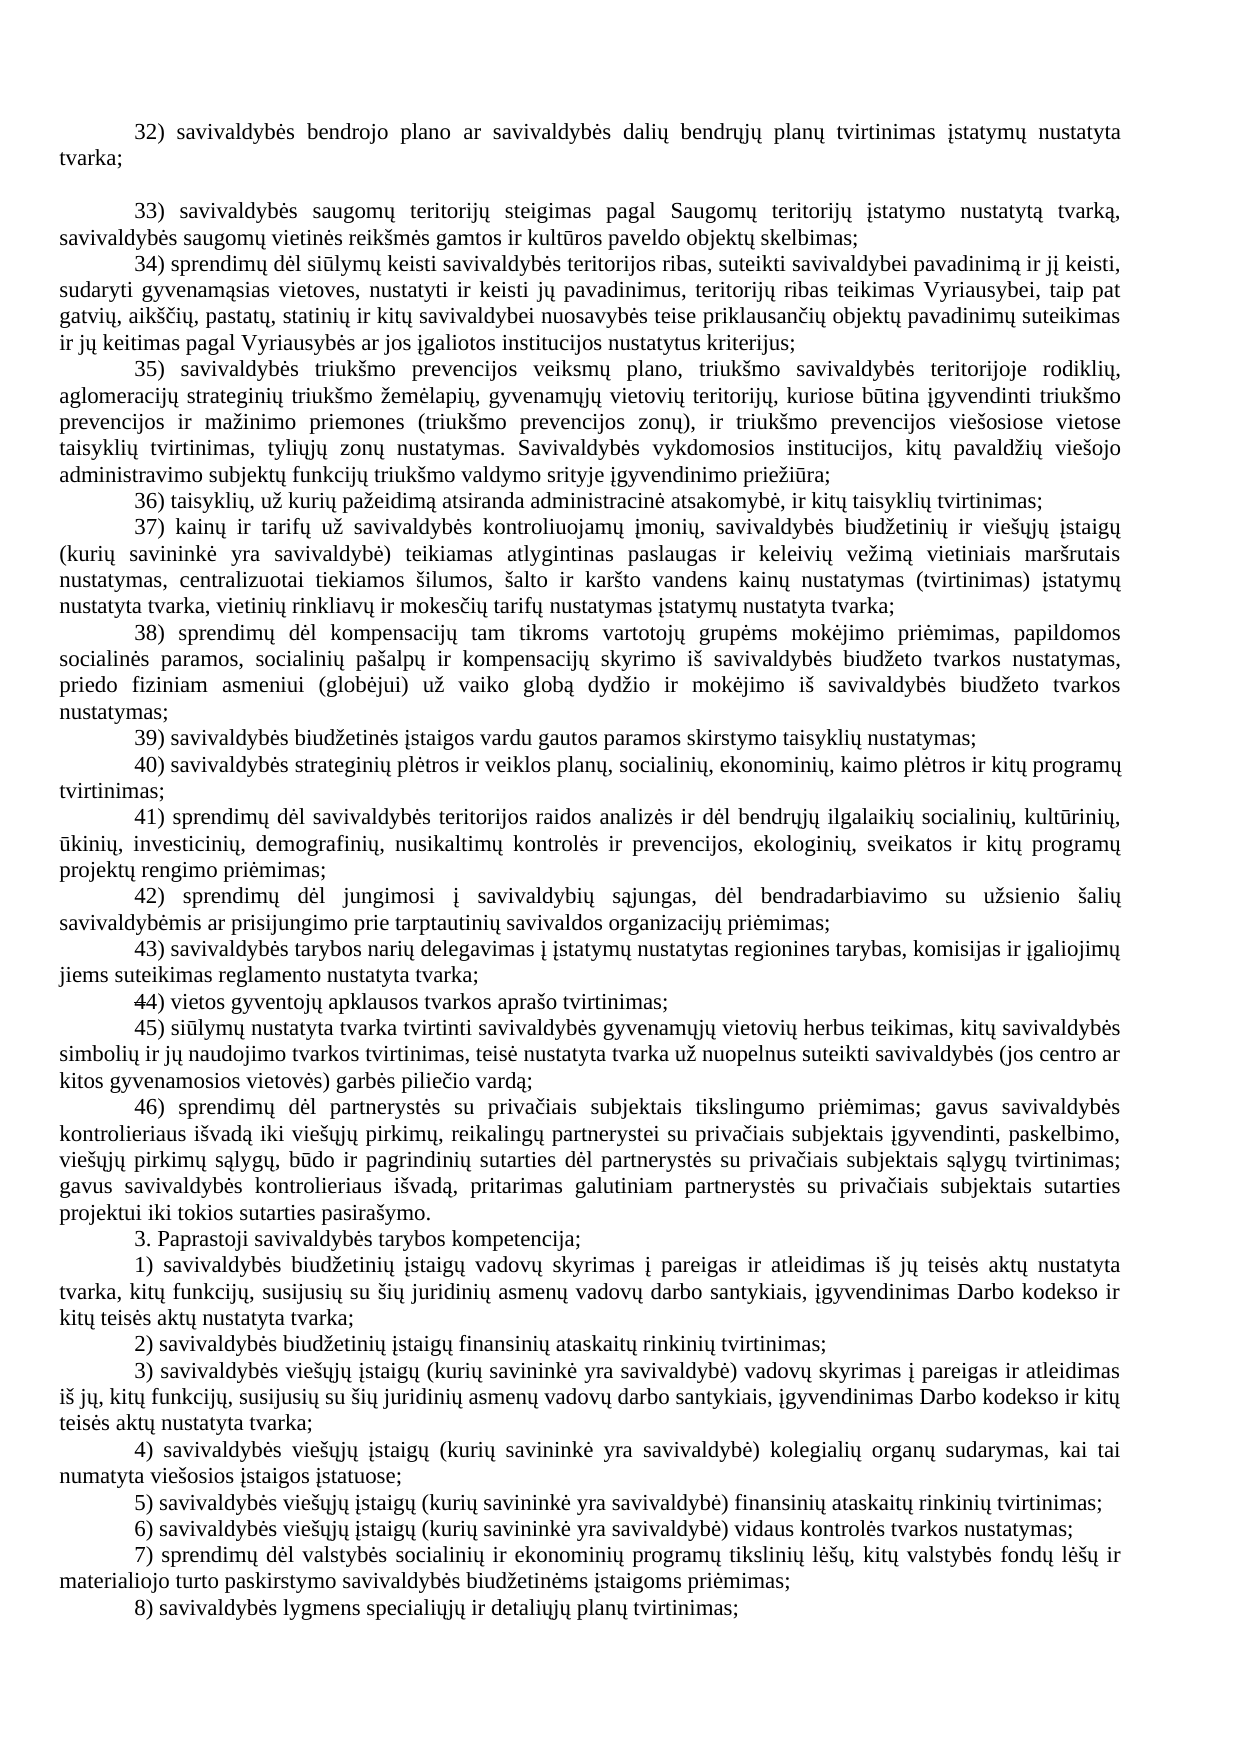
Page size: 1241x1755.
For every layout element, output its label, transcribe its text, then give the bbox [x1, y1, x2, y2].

text 1) savivaldybės biudžetinių įstaigų vadovų skyrimas į pareigas ir atleidimas iš jų teisės aktų nustatyta tvarka, kitų funkcijų, susijusių su šių juridinių asmenų vadovų darbo santykiais, įgyvendinimas Darbo kodekso ir kitų teisės aktų nustatyta tvarka; [59, 1251, 1122, 1330]
text 38) sprendimų dėl kompensacijų tam tikroms vartotojų grupėms mokėjimo priėmimas, papildomos socialinės paramos, socialinių pašalpų ir kompensacijų skyrimo iš savivaldybės biudžeto tvarkos nustatymas, priedo fiziniam asmeniui (globėjui) už vaiko globą dydžio ir mokėjimo iš savivaldybės biudžeto tvarkos nustatymas; [59, 619, 1122, 724]
text 33) savivaldybės saugomų teritorijų steigimas pagal Saugomų teritorijų įstatymo nustatytą tvarką, savivaldybės saugomų vietinės reikšmės gamtos ir kultūros paveldo objektų skelbimas; [59, 197, 1122, 250]
text 4) savivaldybės viešųjų įstaigų (kurių savininkė yra savivaldybė) kolegialių organų sudarymas, kai tai numatyta viešosios įstaigos įstatuose; [59, 1436, 1122, 1488]
text 45) siūlymų nustatyta tvarka tvirtinti savivaldybės gyvenamųjų vietovių herbus teikimas, kitų savivaldybės simbolių ir jų naudojimo tvarkos tvirtinimas, teisė nustatyta tvarka už nuopelnus suteikti savivaldybės (jos centro ar kitos gyvenamosios vietovės) garbės piliečio vardą; [59, 1014, 1122, 1093]
text 34) sprendimų dėl siūlymų keisti savivaldybės teritorijos ribas, suteikti savivaldybei pavadinimą ir jį keisti, sudaryti gyvenamąsias vietoves, nustatyti ir keisti jų pavadinimus, teritorijų ribas teikimas Vyriausybei, taip pat gatvių, aikščių, pastatų, statinių ir kitų savivaldybei nuosavybės teise priklausančių objektų pavadinimų suteikimas ir jų keitimas pagal Vyriausybės ar jos įgaliotos institucijos nustatytus kriterijus; [59, 250, 1122, 355]
text 6) savivaldybės viešųjų įstaigų (kurių savininkė yra savivaldybė) vidaus kontrolės tvarkos nustatymas; [59, 1515, 1122, 1541]
text 37) kainų ir tarifų už savivaldybės kontroliuojamų įmonių, savivaldybės biudžetinių ir viešųjų įstaigų (kurių savininkė yra savivaldybė) teikiamas atlygintinas paslaugas ir keleivių vežimą vietiniais maršrutais nustatymas, centralizuotai tiekiamos šilumos, šalto ir karšto vandens kainų nustatymas (tvirtinimas) įstatymų nustatyta tvarka, vietinių rinkliavų ir mokesčių tarifų nustatymas įstatymų nustatyta tvarka; [59, 513, 1122, 619]
text 36) taisyklių, už kurių pažeidimą atsiranda administracinė atsakomybė, ir kitų taisyklių tvirtinimas; [59, 487, 1122, 513]
text 3) savivaldybės viešųjų įstaigų (kurių savininkė yra savivaldybė) vadovų skyrimas į pareigas ir atleidimas iš jų, kitų funkcijų, susijusių su šių juridinių asmenų vadovų darbo santykiais, įgyvendinimas Darbo kodekso ir kitų teisės aktų nustatyta tvarka; [59, 1357, 1122, 1436]
text 32) savivaldybės bendrojo plano ar savivaldybės dalių bendrųjų planų tvirtinimas įstatymų nustatyta tvarka; [59, 118, 1122, 171]
text 5) savivaldybės viešųjų įstaigų (kurių savininkė yra savivaldybė) finansinių ataskaitų rinkinių tvirtinimas; [59, 1488, 1122, 1515]
text 39) savivaldybės biudžetinės įstaigos vardu gautos paramos skirstymo taisyklių nustatymas; [59, 724, 1122, 751]
text 2) savivaldybės biudžetinių įstaigų finansinių ataskaitų rinkinių tvirtinimas; [59, 1330, 1122, 1357]
text 42) sprendimų dėl jungimosi į savivaldybių sąjungas, dėl bendradarbiavimo su užsienio šalių savivaldybėmis ar prisijungimo prie tarptautinių savivaldos organizacijų priėmimas; [59, 882, 1122, 935]
text 46) sprendimų dėl partnerystės su privačiais subjektais tikslingumo priėmimas; gavus savivaldybės kontrolieriaus išvadą iki viešųjų pirkimų, reikalingų partnerystei su privačiais subjektais įgyvendinti, paskelbimo, viešųjų pirkimų sąlygų, būdo ir pagrindinių sutarties dėl partnerystės su privačiais subjektais sąlygų tvirtinimas; gavus savivaldybės kontrolieriaus išvadą, pritarimas galutiniam partnerystės su privačiais subjektais sutarties projektui iki tokios sutarties pasirašymo. [59, 1093, 1122, 1225]
text 40) savivaldybės strateginių plėtros ir veiklos planų, socialinių, ekonominių, kaimo plėtros ir kitų programų tvirtinimas; [59, 751, 1122, 803]
text 41) sprendimų dėl savivaldybės teritorijos raidos analizės ir dėl bendrųjų ilgalaikių socialinių, kultūrinių, ūkinių, investicinių, demografinių, nusikaltimų kontrolės ir prevencijos, ekologinių, sveikatos ir kitų programų projektų rengimo priėmimas; [59, 803, 1122, 882]
text 7) sprendimų dėl valstybės socialinių ir ekonominių programų tikslinių lėšų, kitų valstybės fondų lėšų ir materialiojo turto paskirstymo savivaldybės biudžetinėms įstaigoms priėmimas; [59, 1541, 1122, 1594]
text 35) savivaldybės triukšmo prevencijos veiksmų plano, triukšmo savivaldybės teritorijoje rodiklių, aglomeracijų strateginių triukšmo žemėlapių, gyvenamųjų vietovių teritorijų, kuriose būtina įgyvendinti triukšmo prevencijos ir mažinimo priemones (triukšmo prevencijos zonų), ir triukšmo prevencijos viešosiose vietose taisyklių tvirtinimas, tyliųjų zonų nustatymas. Savivaldybės vykdomosios institucijos, kitų pavaldžių viešojo administravimo subjektų funkcijų triukšmo valdymo srityje įgyvendinimo priežiūra; [59, 355, 1122, 487]
text 44) vietos gyventojų apklausos tvarkos aprašo tvirtinimas; [59, 988, 1122, 1014]
text 3. Paprastoji savivaldybės tarybos kompetencija; [59, 1225, 1122, 1251]
text 43) savivaldybės tarybos narių delegavimas į įstatymų nustatytas regionines tarybas, komisijas ir įgaliojimų jiems suteikimas reglamento nustatyta tvarka; [59, 935, 1122, 988]
text 8) savivaldybės lygmens specialiųjų ir detaliųjų planų tvirtinimas; [59, 1594, 1122, 1620]
